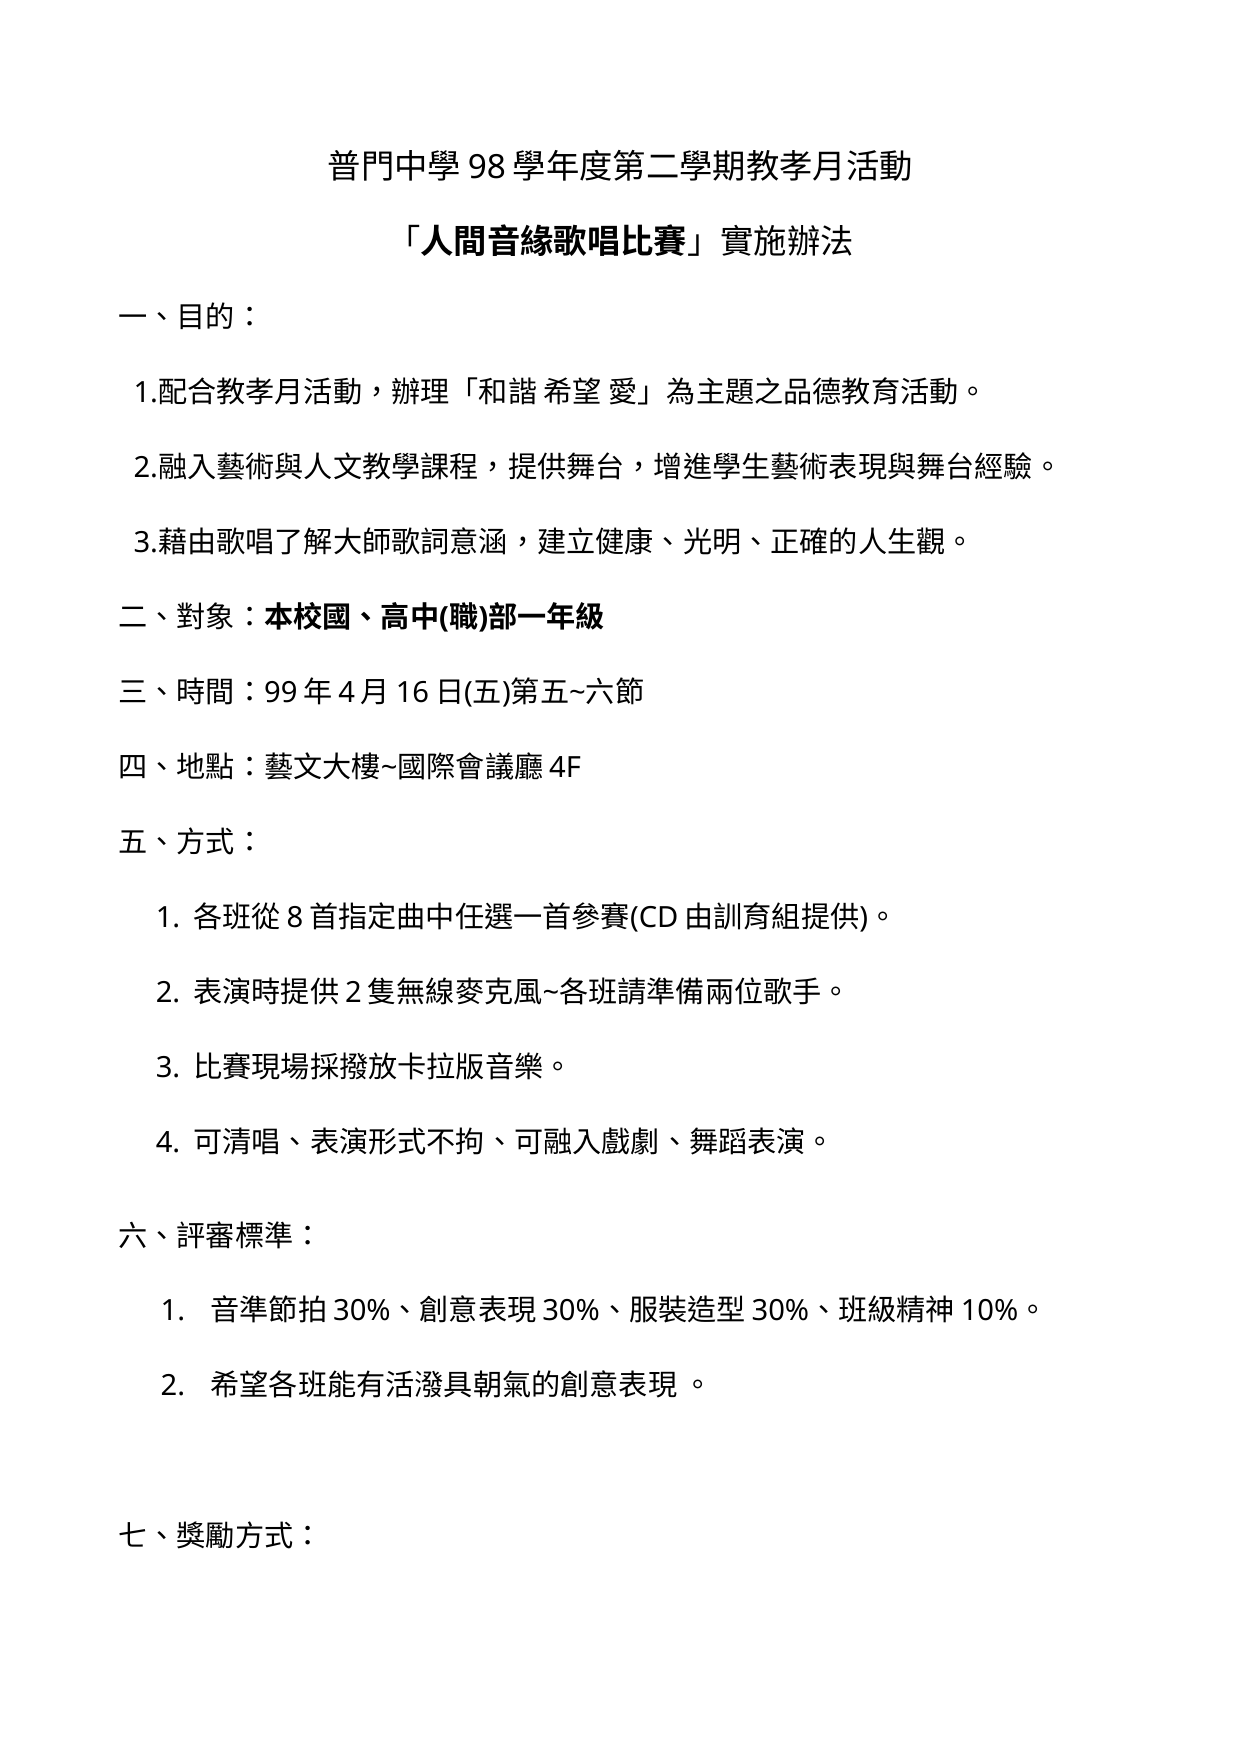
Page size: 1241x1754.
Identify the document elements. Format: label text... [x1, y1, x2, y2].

list 音準節拍30%、創意表現30%、服裝造型30%、班級精神10%。 [160, 1271, 1122, 1346]
text 1.配合教孝月活動，辦理「和諧 希望 愛」為主題之品德教育活動。 [118, 352, 1122, 427]
text 七、獎勵方式： [118, 1496, 1122, 1571]
list 比賽現場採撥放卡拉版音樂。 [156, 1027, 1122, 1102]
text 四、地點：藝文大樓~國際會議廳4F [118, 727, 1122, 802]
text 「人間音緣歌唱比賽」實施辦法 [118, 202, 1122, 277]
list 希望各班能有活潑具朝氣的創意表現 。 [160, 1346, 1122, 1421]
text 二、對象：本校國、高中(職)部一年級 [118, 577, 1122, 652]
list 可清唱、表演形式不拘、可融入戲劇、舞蹈表演。 [156, 1102, 1122, 1177]
list 各班從8首指定曲中任選一首參賽(CD由訓育組提供)。 [156, 877, 1122, 952]
text 2.融入藝術與人文教學課程，提供舞台，增進學生藝術表現與舞台經驗。 [118, 427, 1122, 502]
list 表演時提供2隻無線麥克風~各班請準備兩位歌手。 [156, 952, 1122, 1027]
text 3.藉由歌唱了解大師歌詞意涵，建立健康、光明、正確的人生觀。 [118, 502, 1122, 577]
text 一、目的： [118, 277, 1122, 352]
text 六、評審標準： [118, 1196, 1122, 1271]
text 三、時間：99年4月16日(五)第五~六節 [118, 652, 1122, 727]
text 普門中學98學年度第二學期教孝月活動 [118, 127, 1122, 202]
text 五、方式： [118, 802, 1122, 877]
